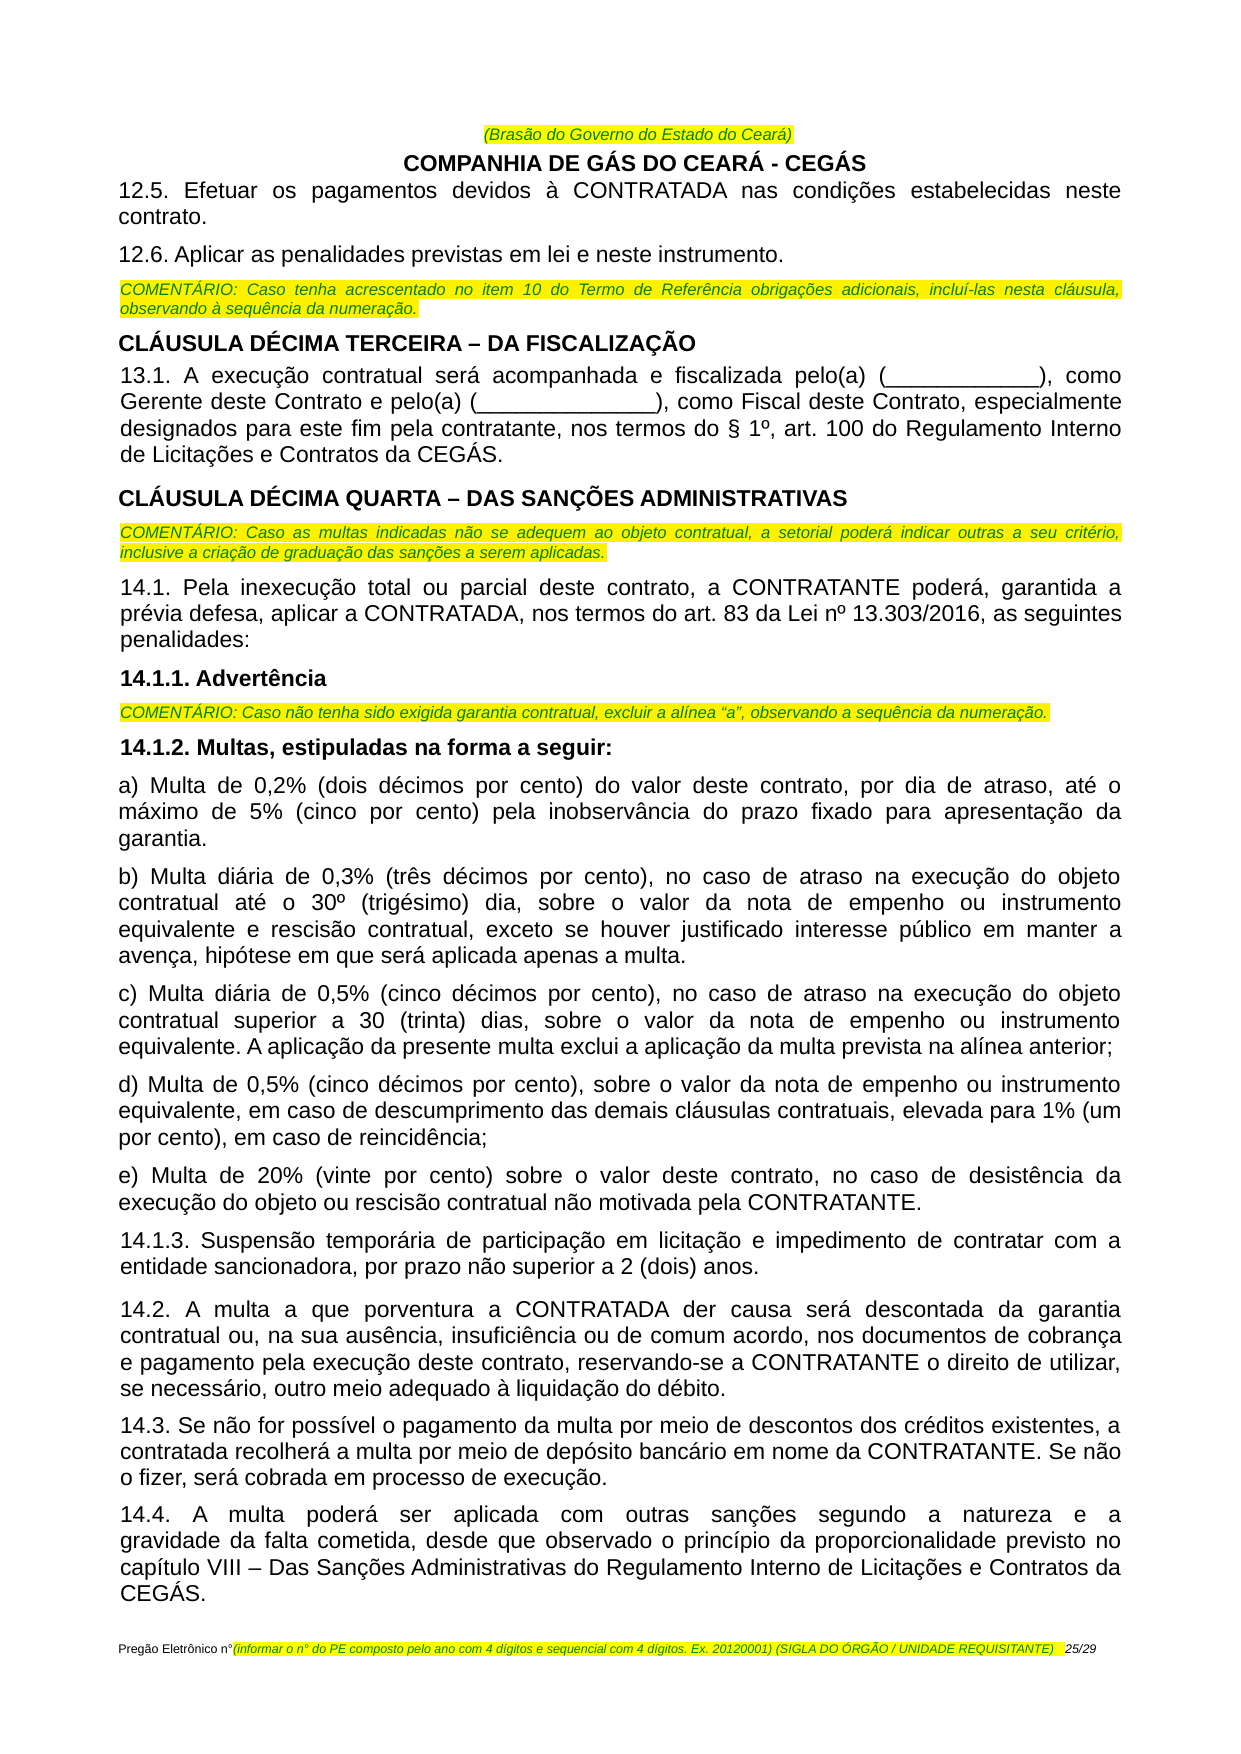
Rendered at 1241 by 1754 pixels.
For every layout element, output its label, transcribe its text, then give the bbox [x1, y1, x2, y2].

text 12.6. Aplicar as penalidades previstas em lei e neste instrumento. [118, 241, 1122, 268]
text a) Multa de 0,2% (dois décimos por cento) do valor deste contrato, por dia de atraso, até o máximo de 5% (cinco por cento) pela inobservância do prazo fixado para apresentação da garantia. [118, 772, 1122, 851]
text 14.1.2. Multas, estipuladas na forma a seguir: [120, 734, 1122, 760]
text 14.1. Pela inexecução total ou parcial deste contrato, a CONTRATANTE poderá, garantida a prévia defesa, aplicar a CONTRATADA, nos termos do art. 83 da Lei nº 13.303/2016, as seguintes penalidades: [120, 573, 1122, 653]
text COMENTÁRIO: Caso tenha acrescentado no item 10 do Termo de Referência obrigações adicionais, incluí-las nesta cláusula, observando à sequência da numeração. [120, 279, 1122, 318]
text d) Multa de 0,5% (cinco décimos por cento), sobre o valor da nota de empenho ou instrumento equivalente, em caso de descumprimento das demais cláusulas contratuais, elevada para 1% (um por cento), em caso de reincidência; [118, 1071, 1122, 1150]
text 14.3. Se não for possível o pagamento da multa por meio de descontos dos créditos existentes, a contratada recolherá a multa por meio de depósito bancário em nome da CONTRATANTE. Se não o fizer, será cobrada em processo de execução. [120, 1412, 1122, 1491]
text c) Multa diária de 0,5% (cinco décimos por cento), no caso de atraso na execução do objeto contratual superior a 30 (trinta) dias, sobre o valor da nota de empenho ou instrumento equivalente. A aplicação da presente multa exclui a aplicação da multa prevista na alínea anterior; [118, 980, 1122, 1059]
text COMENTÁRIO: Caso as multas indicadas não se adequem ao objeto contratual, a setorial poderá indicar outras a seu critério, inclusive a criação de graduação das sanções a serem aplicadas. [120, 523, 1122, 562]
text 13.1. A execução contratual será acompanhada e fiscalizada pelo(a) (____________), como Gerente deste Contrato e pelo(a) (______________), como Fiscal deste Contrato, especialmente designados para este fim pela contratante, nos termos do § 1º, art. 100 do Regulamento Interno de Licitações e Contratos da CEGÁS. [120, 362, 1122, 467]
text 14.1.1. Advertência [120, 664, 1122, 691]
text 12.5. Efetuar os pagamentos devidos à CONTRATADA nas condições estabelecidas neste contrato. [118, 177, 1122, 229]
text 14.4. A multa poderá ser aplicada com outras sanções segundo a natureza e a gravidade da falta cometida, desde que observado o princípio da proporcionalidade previsto no capítulo VIII – Das Sanções Administrativas do Regulamento Interno de Licitações e Contratos da CEGÁS. [120, 1501, 1122, 1606]
text e) Multa de 20% (vinte por cento) sobre o valor deste contrato, no caso de desistência da execução do objeto ou rescisão contratual não motivada pela CONTRATANTE. [118, 1162, 1122, 1215]
text b) Multa diária de 0,3% (três décimos por cento), no caso de atraso na execução do objeto contratual até o 30º (trigésimo) dia, sobre o valor da nota de empenho ou instrumento equivalente e rescisão contratual, exceto se houver justificado interesse público em manter a avença, hipótese em que será aplicada apenas a multa. [118, 863, 1122, 968]
text CLÁUSULA DÉCIMA TERCEIRA – DA FISCALIZAÇÃO [118, 330, 1122, 356]
text 14.2. A multa a que porventura a CONTRATADA der causa será descontada da garantia contratual ou, na sua ausência, insuficiência ou de comum acordo, nos documentos de cobrança e pagamento pela execução deste contrato, reservando-se a CONTRATANTE o direito de utilizar, se necessário, outro meio adequado à liquidação do débito. [120, 1296, 1122, 1401]
text 14.1.3. Suspensão temporária de participação em licitação e impedimento de contratar com a entidade sancionadora, por prazo não superior a 2 (dois) anos. [120, 1227, 1122, 1279]
text CLÁUSULA DÉCIMA QUARTA – DAS SANÇÕES ADMINISTRATIVAS [118, 485, 1122, 511]
text COMENTÁRIO: Caso não tenha sido exigida garantia contratual, excluir a alínea “a”, observando a sequência da numeração. [120, 703, 1122, 722]
